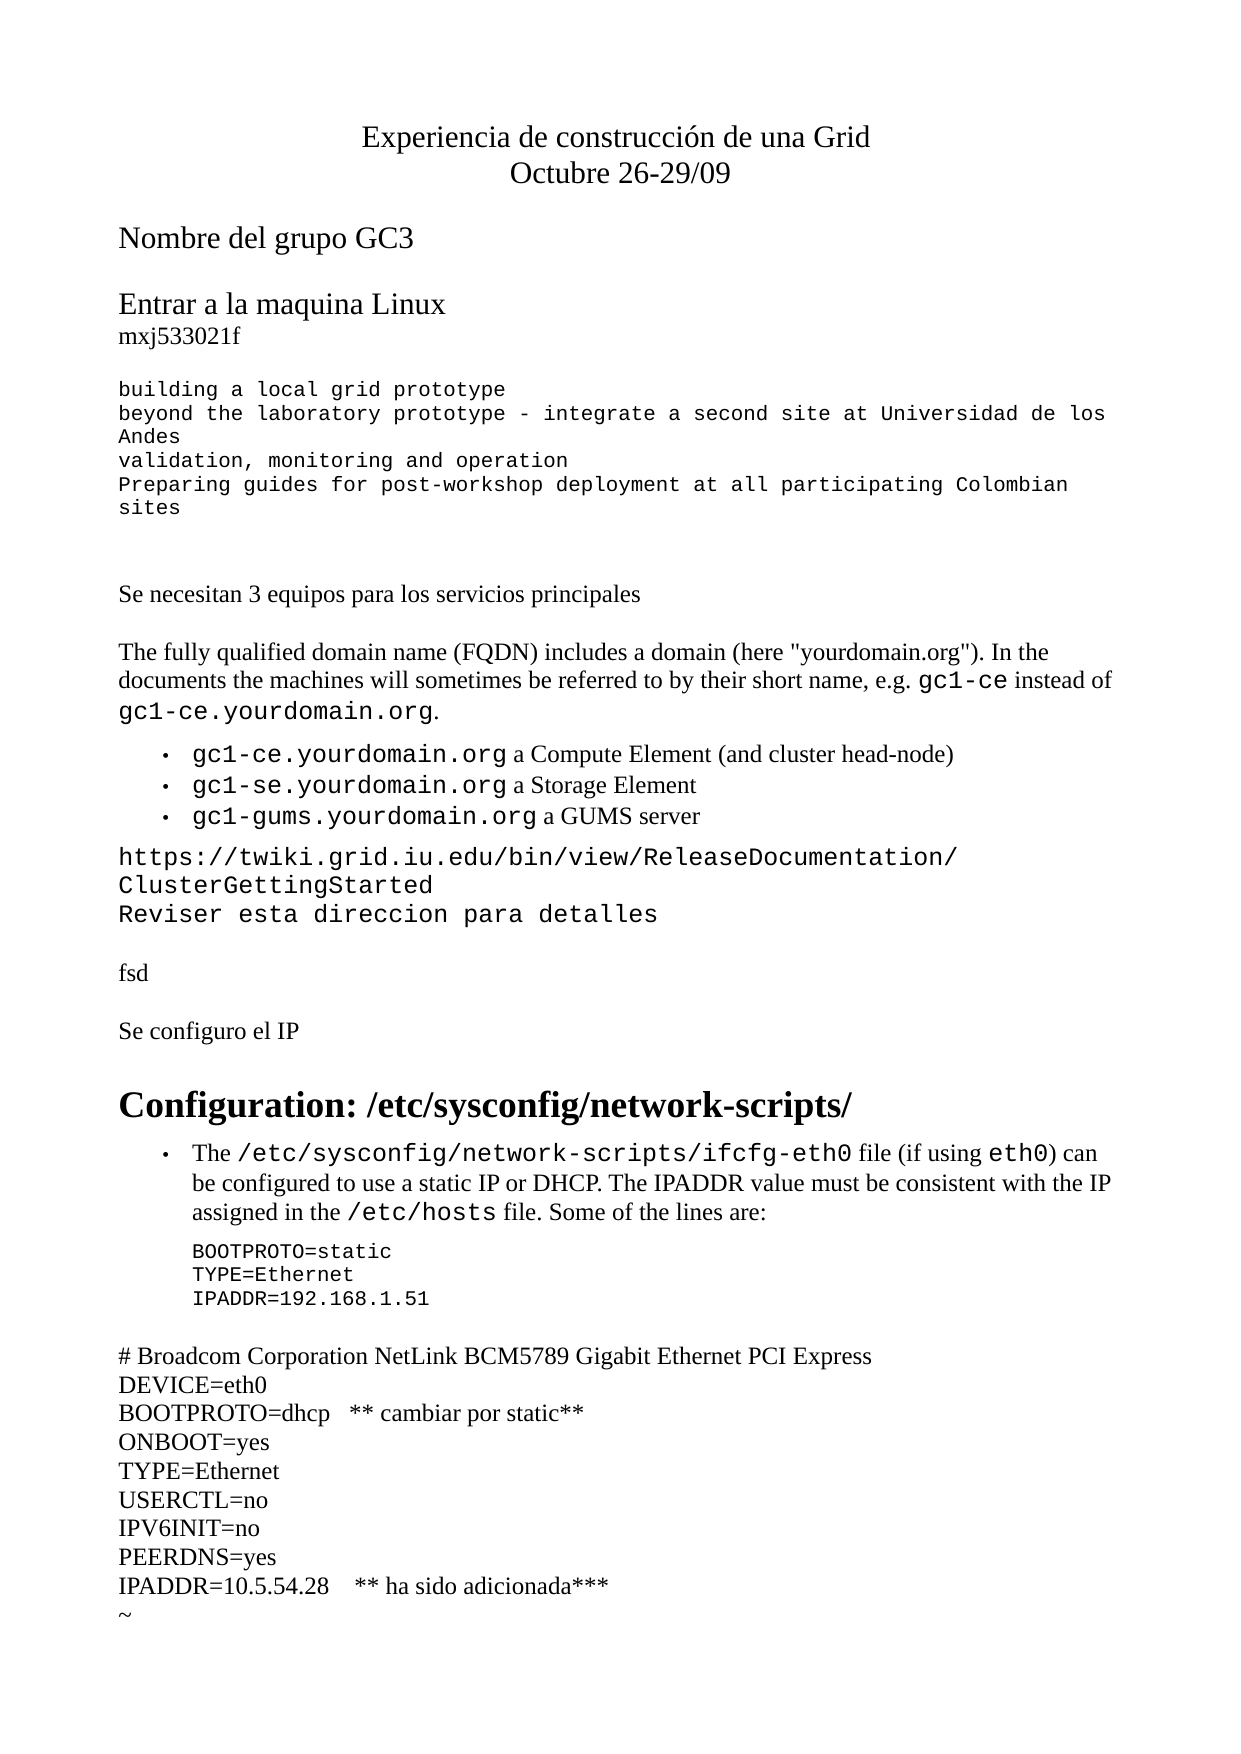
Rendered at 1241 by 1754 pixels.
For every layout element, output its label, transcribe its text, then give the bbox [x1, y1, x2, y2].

list gc1-ce.yourdomain.org a Compute Element (and cluster head-node) [162, 739, 1122, 770]
text Preparing guides for post-workshop deployment at all participating Colombian sites [118, 474, 1122, 521]
list gc1-gums.yourdomain.org a GUMS server [162, 801, 1122, 832]
text # Broadcom Corporation NetLink BCM5789 Gigabit Ethernet PCI Express DEVICE=eth0 BOOTPROTO=dhcp ** cambiar por static** ONBOOT=yes TYPE=Ethernet USERCTL=no IPV6INIT=no PEERDNS=yes IPADDR=10.5.54.28 ** ha sido adicionada*** ~ [118, 1341, 1122, 1628]
list BOOTPROTO=static [162, 1241, 1122, 1264]
list gc1-se.yourdomain.org a Storage Element [162, 770, 1122, 801]
text building a local grid prototype [118, 379, 1122, 403]
list The /etc/sysconfig/network-scripts/ifcfg-eth0 file (if using eth0) can be configured to use a static IP or DHCP. The IPADDR value must be consistent with the IP assigned in the /etc/hosts file. Some of the lines are: [162, 1138, 1122, 1228]
text Experiencia de construcción de una Grid Octubre 26-29/09 [118, 118, 1122, 190]
text Entrar a la maquina Linux mxj533021f [118, 285, 1122, 349]
text validation, monitoring and operation [118, 450, 1122, 474]
text beyond the laboratory prototype - integrate a second site at Universidad de los Andes [118, 403, 1122, 450]
text Nombre del grupo GC3 [118, 219, 1122, 255]
list IPADDR=192.168.1.51 [162, 1288, 1122, 1312]
list TYPE=Ethernet [162, 1264, 1122, 1288]
text Se necesitan 3 equipos para los servicios principales The fully qualified domain name (FQDN) includes a domain (here "yourdomain.org"). In the documents the machines will sometimes be referred to by their short name, e.g. gc1-ce instead of gc1-ce.yourdomain.org. [118, 550, 1122, 727]
text https://twiki.grid.iu.edu/bin/view/ReleaseDocumentation/ClusterGettingStarted Reviser esta direccion para detalles fsd Se configuro el IP [118, 844, 1122, 1044]
subtitle Configuration: /etc/sysconfig/network-scripts/ [118, 1082, 1122, 1125]
